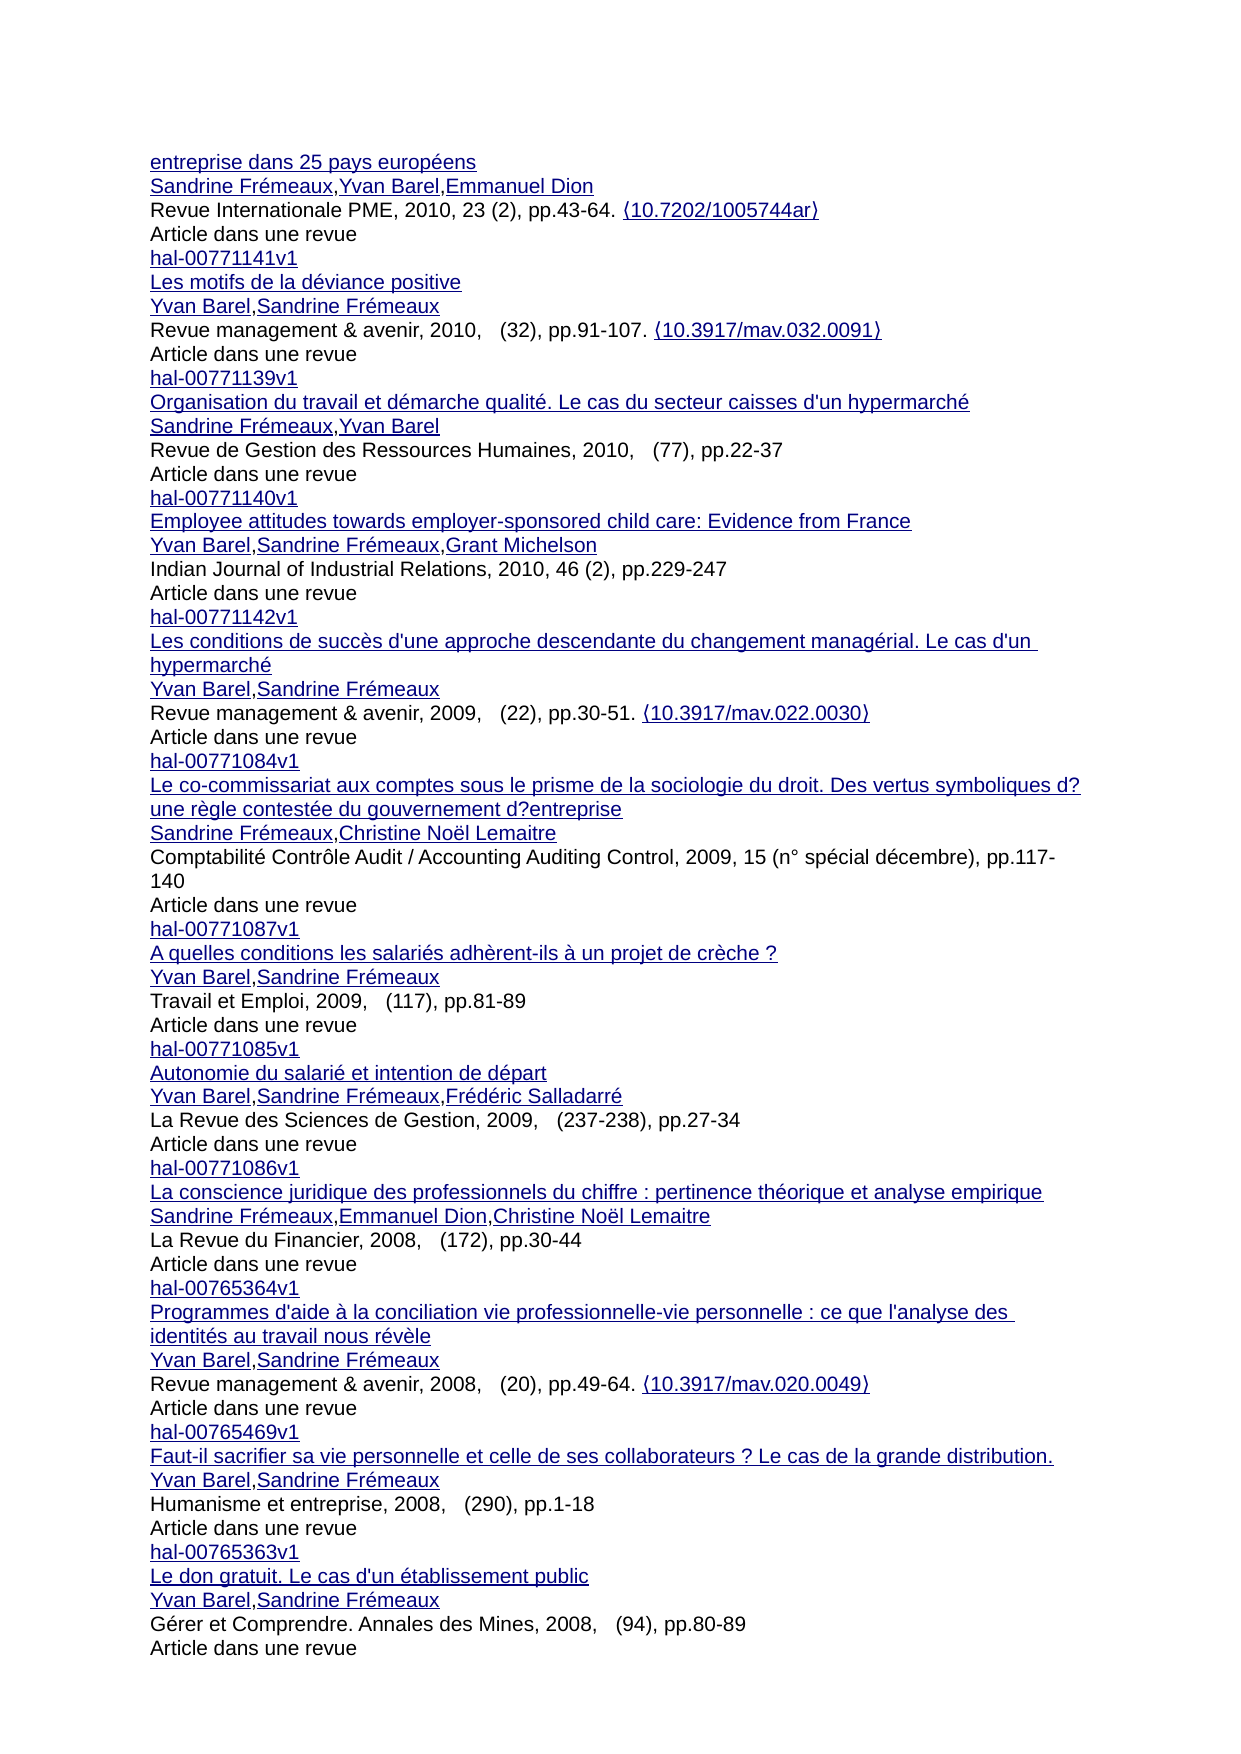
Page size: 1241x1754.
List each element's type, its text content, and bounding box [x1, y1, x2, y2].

table_cell entreprise dans 25 pays européens Sandrine Frémeaux,Yvan Barel,Emmanuel Dion Revue Internationale PME, 2010, 23 (2), pp.43-64. ⟨10.7202/1005744ar⟩ Article dans une revue hal-00771141v1 [150, 150, 1090, 270]
table_cell Les conditions de succès d'une approche descendante du changement managérial. Le cas d'un hypermarché Yvan Barel,Sandrine Frémeaux Revue management & avenir, 2009, (22), pp.30-51. ⟨10.3917/mav.022.0030⟩ Article dans une revue hal-00771084v1 [150, 629, 1090, 773]
table_cell Le co-commissariat aux comptes sous le prisme de la sociologie du droit. Des vertus symboliques d?une règle contestée du gouvernement d?entreprise Sandrine Frémeaux,Christine Noël Lemaitre Comptabilité Contrôle Audit / Accounting Auditing Control, 2009, 15 (n° spécial décembre), pp.117-140 Article dans une revue hal-00771087v1 [150, 773, 1090, 941]
table_cell Le don gratuit. Le cas d'un établissement public Yvan Barel,Sandrine Frémeaux Gérer et Comprendre. Annales des Mines, 2008, (94), pp.80-89 Article dans une revue [150, 1564, 1090, 1659]
table_cell Employee attitudes towards employer-sponsored child care: Evidence from France Yvan Barel,Sandrine Frémeaux,Grant Michelson Indian Journal of Industrial Relations, 2010, 46 (2), pp.229-247 Article dans une revue hal-00771142v1 [150, 509, 1090, 629]
table_cell Programmes d'aide à la conciliation vie professionnelle-vie personnelle : ce que l'analyse des identités au travail nous révèle Yvan Barel,Sandrine Frémeaux Revue management & avenir, 2008, (20), pp.49-64. ⟨10.3917/mav.020.0049⟩ Article dans une revue hal-00765469v1 [150, 1300, 1090, 1444]
table_cell Organisation du travail et démarche qualité. Le cas du secteur caisses d'un hypermarché Sandrine Frémeaux,Yvan Barel Revue de Gestion des Ressources Humaines, 2010, (77), pp.22-37 Article dans une revue hal-00771140v1 [150, 390, 1090, 509]
table_cell A quelles conditions les salariés adhèrent-ils à un projet de crèche ? Yvan Barel,Sandrine Frémeaux Travail et Emploi, 2009, (117), pp.81-89 Article dans une revue hal-00771085v1 [150, 941, 1090, 1060]
table_cell Les motifs de la déviance positive Yvan Barel,Sandrine Frémeaux Revue management & avenir, 2010, (32), pp.91-107. ⟨10.3917/mav.032.0091⟩ Article dans une revue hal-00771139v1 [150, 270, 1090, 389]
table_cell Faut-il sacrifier sa vie personnelle et celle de ses collaborateurs ? Le cas de la grande distribution. Yvan Barel,Sandrine Frémeaux Humanisme et entreprise, 2008, (290), pp.1-18 Article dans une revue hal-00765363v1 [150, 1444, 1090, 1563]
table_cell Autonomie du salarié et intention de départ Yvan Barel,Sandrine Frémeaux,Frédéric Salladarré La Revue des Sciences de Gestion, 2009, (237-238), pp.27-34 Article dans une revue hal-00771086v1 [150, 1060, 1090, 1180]
table_cell La conscience juridique des professionnels du chiffre : pertinence théorique et analyse empirique Sandrine Frémeaux,Emmanuel Dion,Christine Noël Lemaitre La Revue du Financier, 2008, (172), pp.30-44 Article dans une revue hal-00765364v1 [150, 1180, 1090, 1300]
